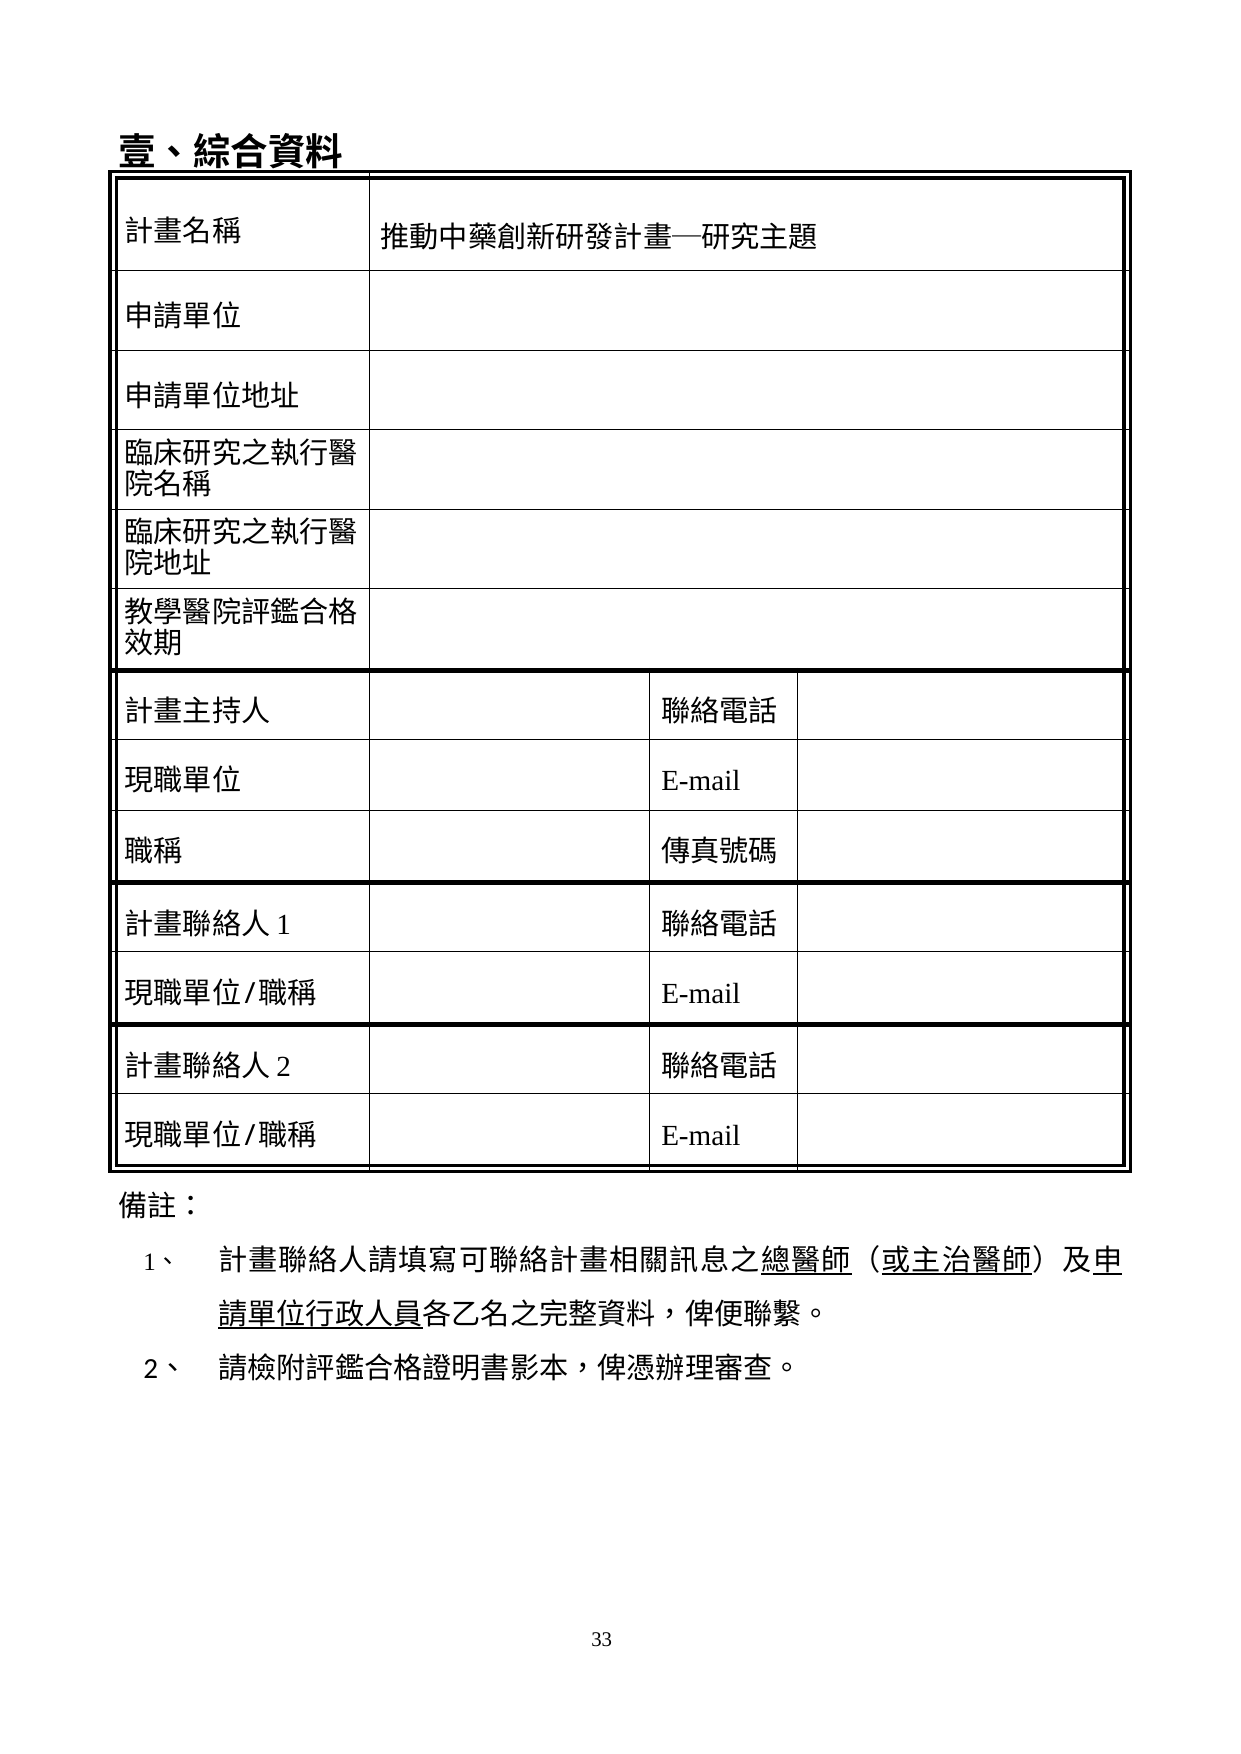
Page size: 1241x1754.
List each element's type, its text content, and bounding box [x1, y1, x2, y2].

table_cell [370, 430, 1122, 509]
table_cell [370, 1027, 649, 1093]
table_cell [798, 673, 1122, 739]
table_cell 計畫聯絡人1 [118, 885, 369, 951]
table_cell 聯絡電話 [650, 885, 797, 951]
table_cell 計畫聯絡人2 [118, 1027, 369, 1093]
table_cell 臨床研究之執行醫院名稱 [118, 430, 369, 509]
table_cell E-mail [650, 1094, 797, 1164]
table_cell 計畫主持人 [118, 673, 369, 739]
table_cell 現職單位/職稱 [118, 1094, 369, 1164]
table_cell [370, 952, 649, 1022]
table_cell 申請單位地址 [118, 351, 369, 429]
table_cell [798, 885, 1122, 951]
table_cell 申請單位 [118, 271, 369, 349]
text 備註： [118, 1173, 1122, 1227]
table_header 計畫名稱 [113, 173, 369, 270]
table_cell E-mail [650, 952, 797, 1022]
table_cell 聯絡電話 [650, 673, 797, 739]
table_cell 現職單位 [118, 740, 369, 809]
table_cell [370, 673, 649, 739]
table_cell [798, 740, 1122, 809]
table_cell [370, 1094, 649, 1164]
text 壹、綜合資料 [118, 108, 1122, 170]
table_cell [370, 885, 649, 951]
table_cell [370, 740, 649, 809]
table_cell 聯絡電話 [650, 1027, 797, 1093]
table_cell 職稱 [118, 811, 369, 880]
table_header 推動中藥創新研發計畫─研究主題 [370, 173, 1127, 270]
table_cell E-mail [650, 740, 797, 809]
table_cell [370, 271, 1122, 349]
table_cell [370, 811, 649, 880]
list 計畫聯絡人請填寫可聯絡計畫相關訊息之總醫師（或主治醫師）及申請單位行政人員各乙名之完整資料，俾便聯繫。 [143, 1227, 1122, 1336]
table_cell 現職單位/職稱 [118, 952, 369, 1022]
table_cell [798, 811, 1122, 880]
table_cell [370, 351, 1122, 429]
table_cell [798, 952, 1122, 1022]
table_cell [370, 510, 1122, 588]
table_cell 教學醫院評鑑合格效期 [118, 589, 369, 668]
table_cell [370, 589, 1122, 668]
table_cell 傳真號碼 [650, 811, 797, 880]
list 請檢附評鑑合格證明書影本，俾憑辦理審查。 [143, 1336, 1122, 1390]
table_cell [798, 1094, 1122, 1164]
table_cell [798, 1027, 1122, 1093]
table_cell 臨床研究之執行醫院地址 [118, 510, 369, 588]
